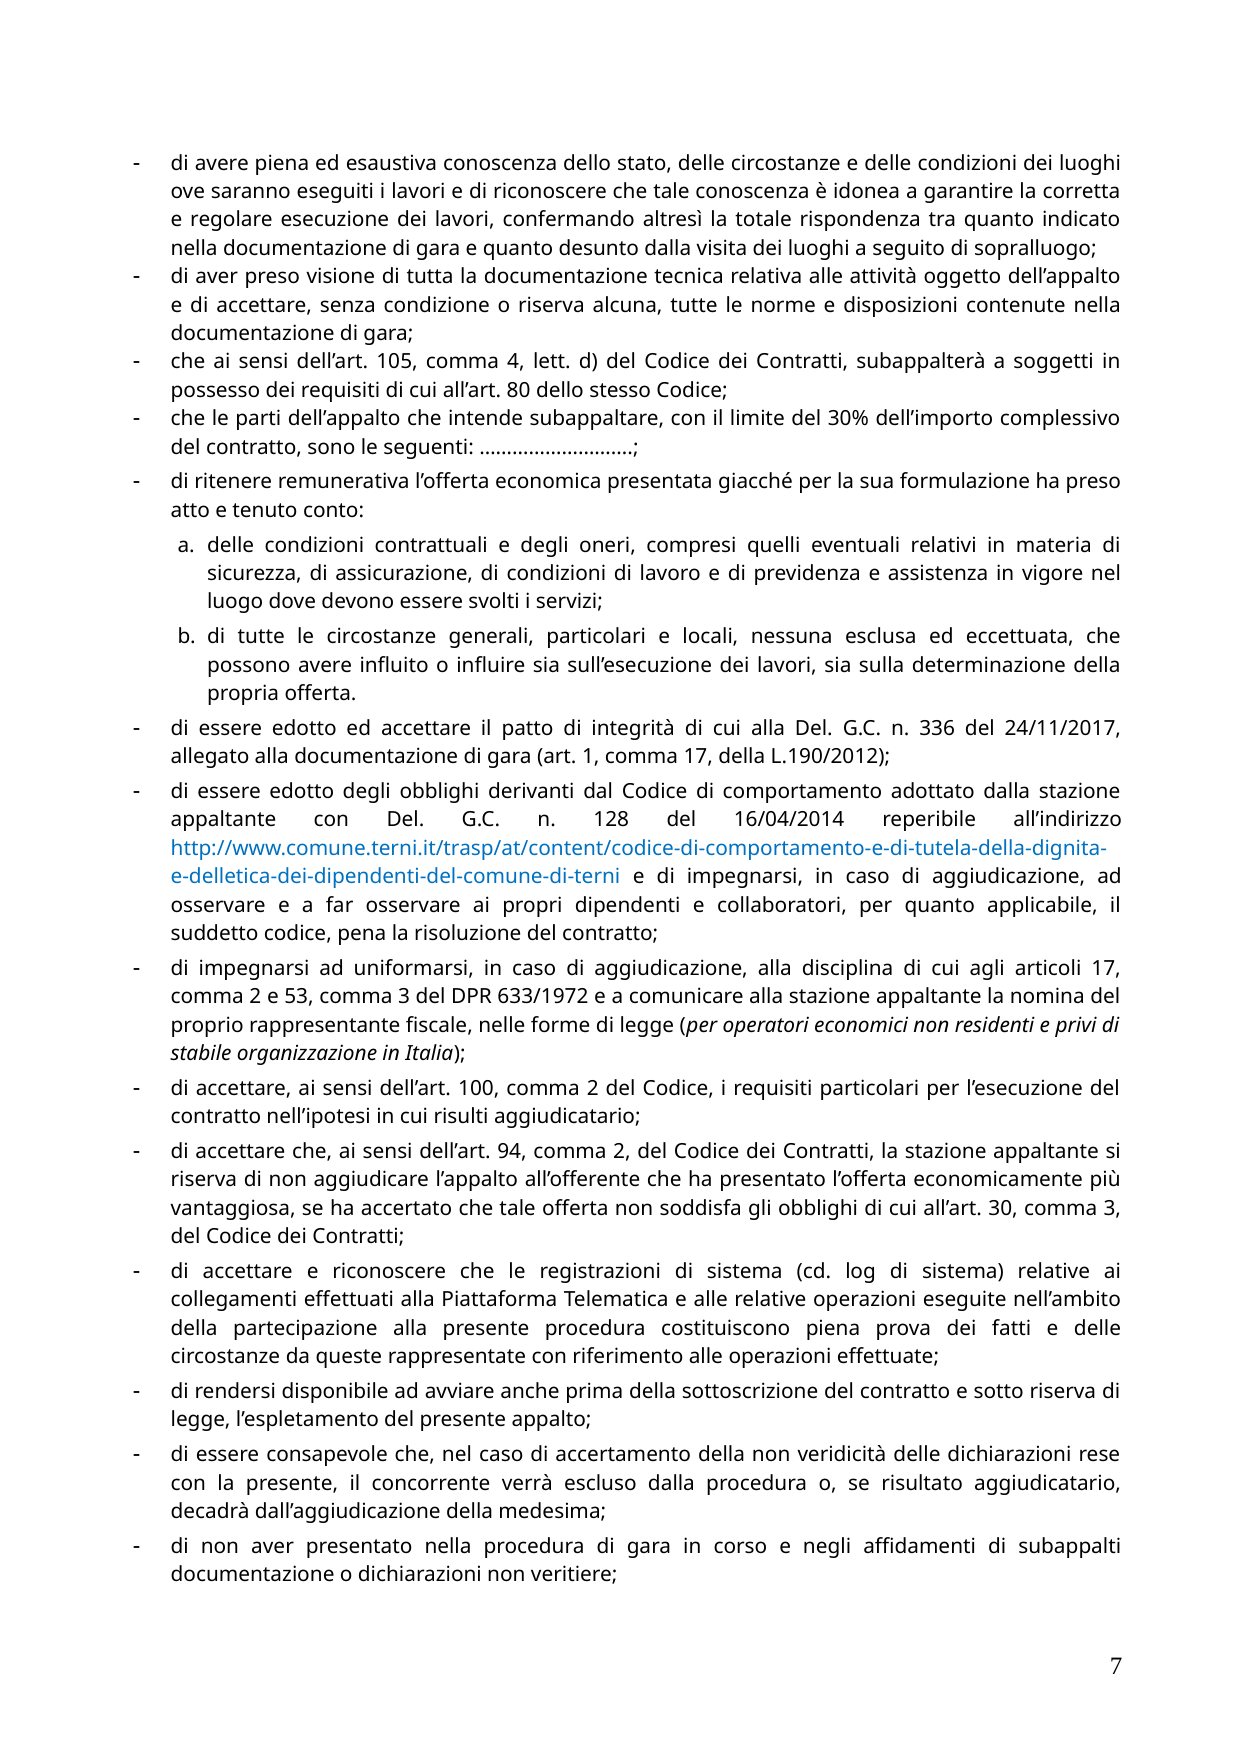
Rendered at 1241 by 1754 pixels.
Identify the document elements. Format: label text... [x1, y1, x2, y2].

list di impegnarsi ad uniformarsi, in caso di aggiudicazione, alla disciplina di cui agli articoli 17, comma 2 e 53, comma 3 del DPR 633/1972 e a comunicare alla stazione appaltante la nomina del proprio rappresentante fiscale, nelle forme di legge (per operatori economici non residenti e privi di stabile organizzazione in Italia); [133, 953, 1122, 1067]
list di tutte le circostanze generali, particolari e locali, nessuna esclusa ed eccettuata, che possono avere influito o influire sia sull’esecuzione dei lavori, sia sulla determinazione della propria offerta. [177, 621, 1122, 707]
list di avere piena ed esaustiva conoscenza dello stato, delle circostanze e delle condizioni dei luoghi ove saranno eseguiti i lavori e di riconoscere che tale conoscenza è idonea a garantire la corretta e regolare esecuzione dei lavori, confermando altresì la totale rispondenza tra quanto indicato nella documentazione di gara e quanto desunto dalla visita dei luoghi a seguito di sopralluogo; [133, 148, 1122, 261]
list di ritenere remunerativa l’offerta economica presentata giacché per la sua formulazione ha preso atto e tenuto conto: [133, 467, 1122, 523]
list che le parti dell’appalto che intende subappaltare, con il limite del 30% dell’importo complessivo del contratto, sono le seguenti: ……………………….; [133, 403, 1122, 460]
list di accettare che, ai sensi dell’art. 94, comma 2, del Codice dei Contratti, la stazione appaltante si riserva di non aggiudicare l’appalto all’offerente che ha presentato l’offerta economicamente più vantaggiosa, se ha accertato che tale offerta non soddisfa gli obblighi di cui all’art. 30, comma 3, del Codice dei Contratti; [133, 1136, 1122, 1250]
list di essere edotto ed accettare il patto di integrità di cui alla Del. G.C. n. 336 del 24/11/2017, allegato alla documentazione di gara (art. 1, comma 17, della L.190/2012); [133, 713, 1122, 770]
list di aver preso visione di tutta la documentazione tecnica relativa alle attività oggetto dell’appalto e di accettare, senza condizione o riserva alcuna, tutte le norme e disposizioni contenute nella documentazione di gara; [133, 261, 1122, 347]
list di rendersi disponibile ad avviare anche prima della sottoscrizione del contratto e sotto riserva di legge, l’espletamento del presente appalto; [133, 1376, 1122, 1433]
list che ai sensi dell’art. 105, comma 4, lett. d) del Codice dei Contratti, subappalterà a soggetti in possesso dei requisiti di cui all’art. 80 dello stesso Codice; [133, 347, 1122, 403]
list di essere consapevole che, nel caso di accertamento della non veridicità delle dichiarazioni rese con la presente, il concorrente verrà escluso dalla procedura o, se risultato aggiudicatario, decadrà dall’aggiudicazione della medesima; [133, 1439, 1122, 1524]
list delle condizioni contrattuali e degli oneri, compresi quelli eventuali relativi in materia di sicurezza, di assicurazione, di condizioni di lavoro e di previdenza e assistenza in vigore nel luogo dove devono essere svolti i servizi; [177, 530, 1122, 615]
list di accettare, ai sensi dell’art. 100, comma 2 del Codice, i requisiti particolari per l’esecuzione del contratto nell’ipotesi in cui risulti aggiudicatario; [133, 1073, 1122, 1130]
list di essere edotto degli obblighi derivanti dal Codice di comportamento adottato dalla stazione appaltante con Del. G.C. n. 128 del 16/04/2014 reperibile all’indirizzo http://www.comune.terni.it/trasp/at/content/codice-di-comportamento-e-di-tutela-della-dignita-e-delletica-dei-dipendenti-del-comune-di-terni e di impegnarsi, in caso di aggiudicazione, ad osservare e a far osservare ai propri dipendenti e collaboratori, per quanto applicabile, il suddetto codice, pena la risoluzione del contratto; [133, 776, 1122, 947]
list di non aver presentato nella procedura di gara in corso e negli affidamenti di subappalti documentazione o dichiarazioni non veritiere; [133, 1531, 1122, 1588]
list di accettare e riconoscere che le registrazioni di sistema (cd. log di sistema) relative ai collegamenti effettuati alla Piattaforma Telematica e alle relative operazioni eseguite nell’ambito della partecipazione alla presente procedura costituiscono piena prova dei fatti e delle circostanze da queste rappresentate con riferimento alle operazioni effettuate; [133, 1256, 1122, 1370]
